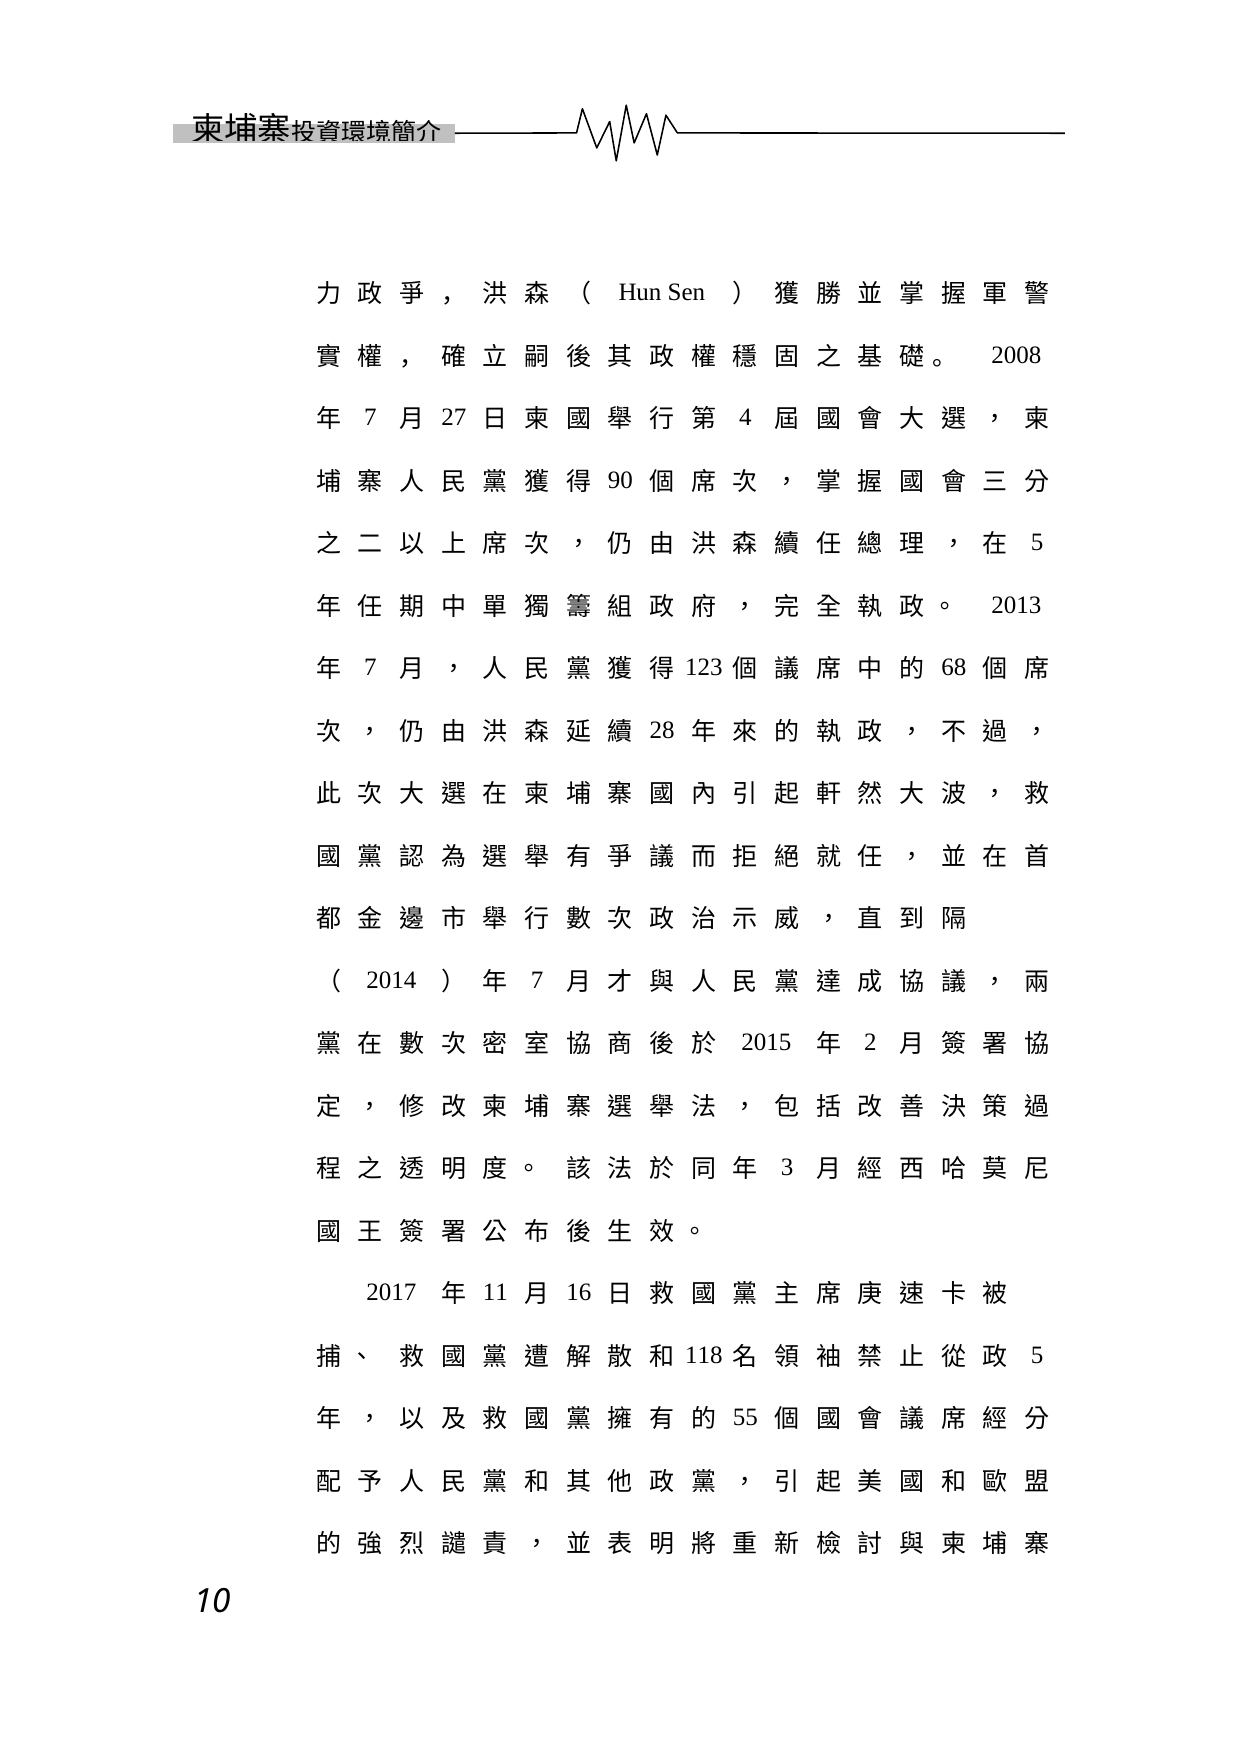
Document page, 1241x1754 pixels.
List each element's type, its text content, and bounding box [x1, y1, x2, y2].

text 力政爭，洪森（Hun Sen）獲勝並掌握軍警實權，確立嗣後其政權穩固之基礎。2008年7月27日柬國舉行第4屆國會大選，柬埔寨人民黨獲得90個席次，掌握國會三分之二以上席次，仍由洪森續任總理，在5年任期中單獨籌組政府，完全執政。2013年7月，人民黨獲得123個議席中的68個席次，仍由洪森延續28年來的執政，不過，此次大選在柬埔寨國內引起軒然大波，救國黨認為選舉有爭議而拒絕就任，並在首都金邊市舉行數次政治示威，直到隔（2014）年7月才與人民黨達成協議，兩黨在數次密室協商後於2015年2月簽署協定，修改柬埔寨選舉法，包括改善決策過程之透明度。該法於同年3月經西哈莫尼國王簽署公布後生效。 [281, 250, 1058, 1250]
text 2017年11月16日救國黨主席庚速卡被捕、救國黨遭解散和118名領袖禁止從政5年，以及救國黨擁有的55個國會議席經分配予人民黨和其他政黨，引起美國和歐盟的強烈譴責，並表明將重新檢討與柬埔寨 [281, 1250, 1058, 1563]
